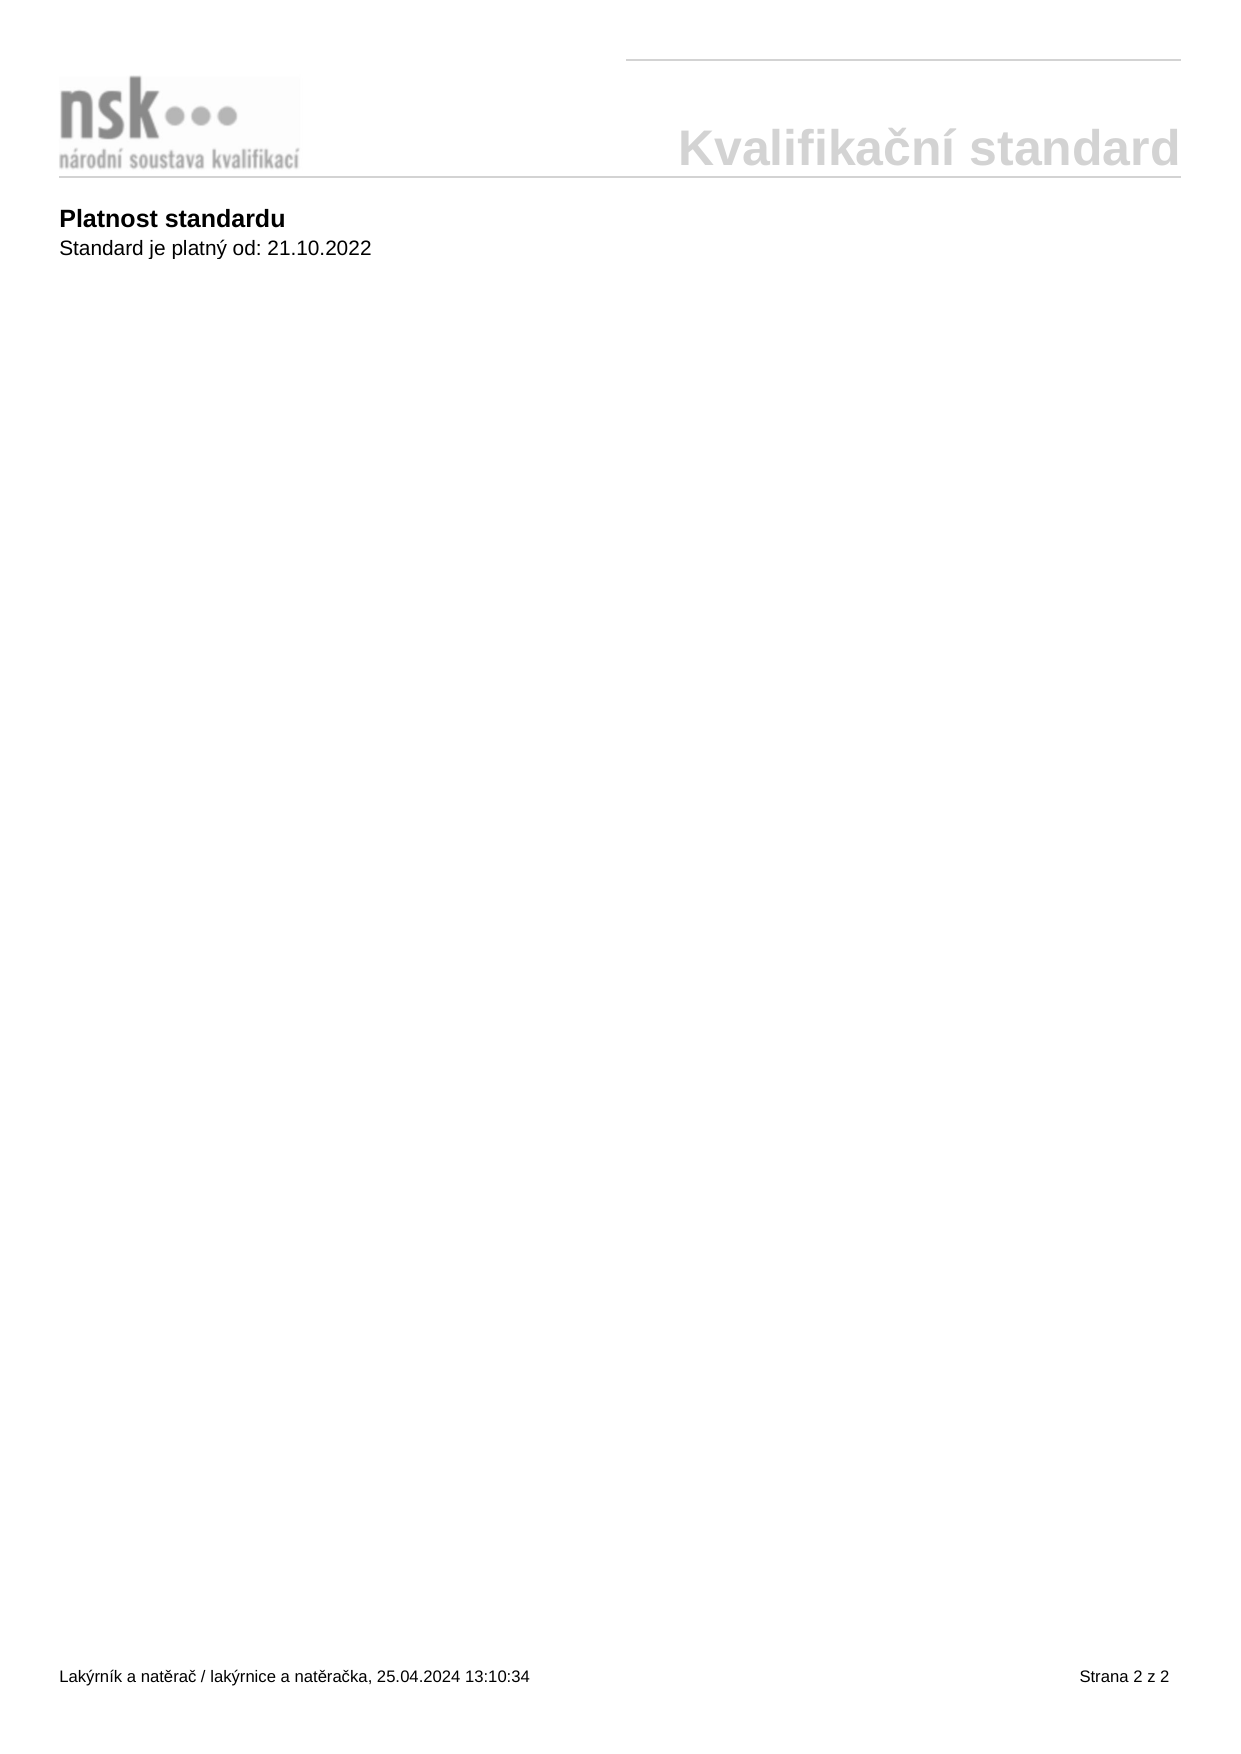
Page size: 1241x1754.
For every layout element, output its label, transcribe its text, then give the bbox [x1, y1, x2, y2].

table_cell [626, 194, 862, 200]
table_cell [621, 59, 626, 170]
table_cell [1169, 194, 1181, 200]
table_cell [620, 259, 626, 559]
table_cell [1169, 859, 1181, 1159]
table_cell [59, 559, 483, 859]
table_cell Platnost standardu [59, 200, 1181, 236]
table_cell [1169, 259, 1181, 559]
table_cell [59, 1159, 483, 1409]
table_cell Standard je platný od: 21.10.2022 [59, 236, 1181, 259]
table_cell [862, 1409, 1093, 1658]
table_cell [484, 259, 620, 559]
table_cell [862, 194, 1093, 200]
table_cell [626, 1159, 862, 1409]
table_cell [1169, 559, 1181, 859]
table_cell [1093, 559, 1169, 859]
table_cell [59, 259, 483, 559]
table_cell [620, 559, 626, 859]
table_cell [484, 559, 620, 859]
table_cell [620, 1409, 626, 1658]
table_cell [1093, 259, 1169, 559]
table_cell [59, 1409, 483, 1658]
table_cell [1169, 1159, 1181, 1409]
table_cell [620, 859, 626, 1159]
table_cell [59, 171, 483, 176]
table_cell Kvalifikační standard [626, 61, 1181, 176]
table_cell [59, 178, 1181, 194]
table_cell Lakýrník a natěrač / lakýrnice a natěračka, 25.04.2024 13:10:34 [59, 1658, 862, 1694]
picture [58, 59, 621, 171]
table_cell [59, 194, 483, 200]
table_cell [484, 194, 620, 200]
table_cell [862, 559, 1093, 859]
table_cell [1093, 859, 1169, 1159]
table_cell [484, 171, 620, 176]
table_cell [626, 859, 862, 1159]
table_cell [626, 559, 862, 859]
table_cell [862, 1159, 1093, 1409]
table_cell [862, 859, 1093, 1159]
table_cell [484, 859, 620, 1159]
table_cell [1169, 1658, 1181, 1694]
table_cell [484, 1159, 620, 1409]
table_cell [620, 1159, 626, 1409]
table_cell [1093, 194, 1169, 200]
table_cell Strana 2 z 2 [862, 1658, 1169, 1694]
table_cell [626, 1409, 862, 1658]
table_cell [484, 1409, 620, 1658]
table_cell [1093, 1409, 1169, 1658]
table_cell [59, 859, 483, 1159]
table_cell [626, 259, 862, 559]
table_cell [862, 259, 1093, 559]
table_cell [1093, 1159, 1169, 1409]
table_cell [1169, 1409, 1181, 1658]
